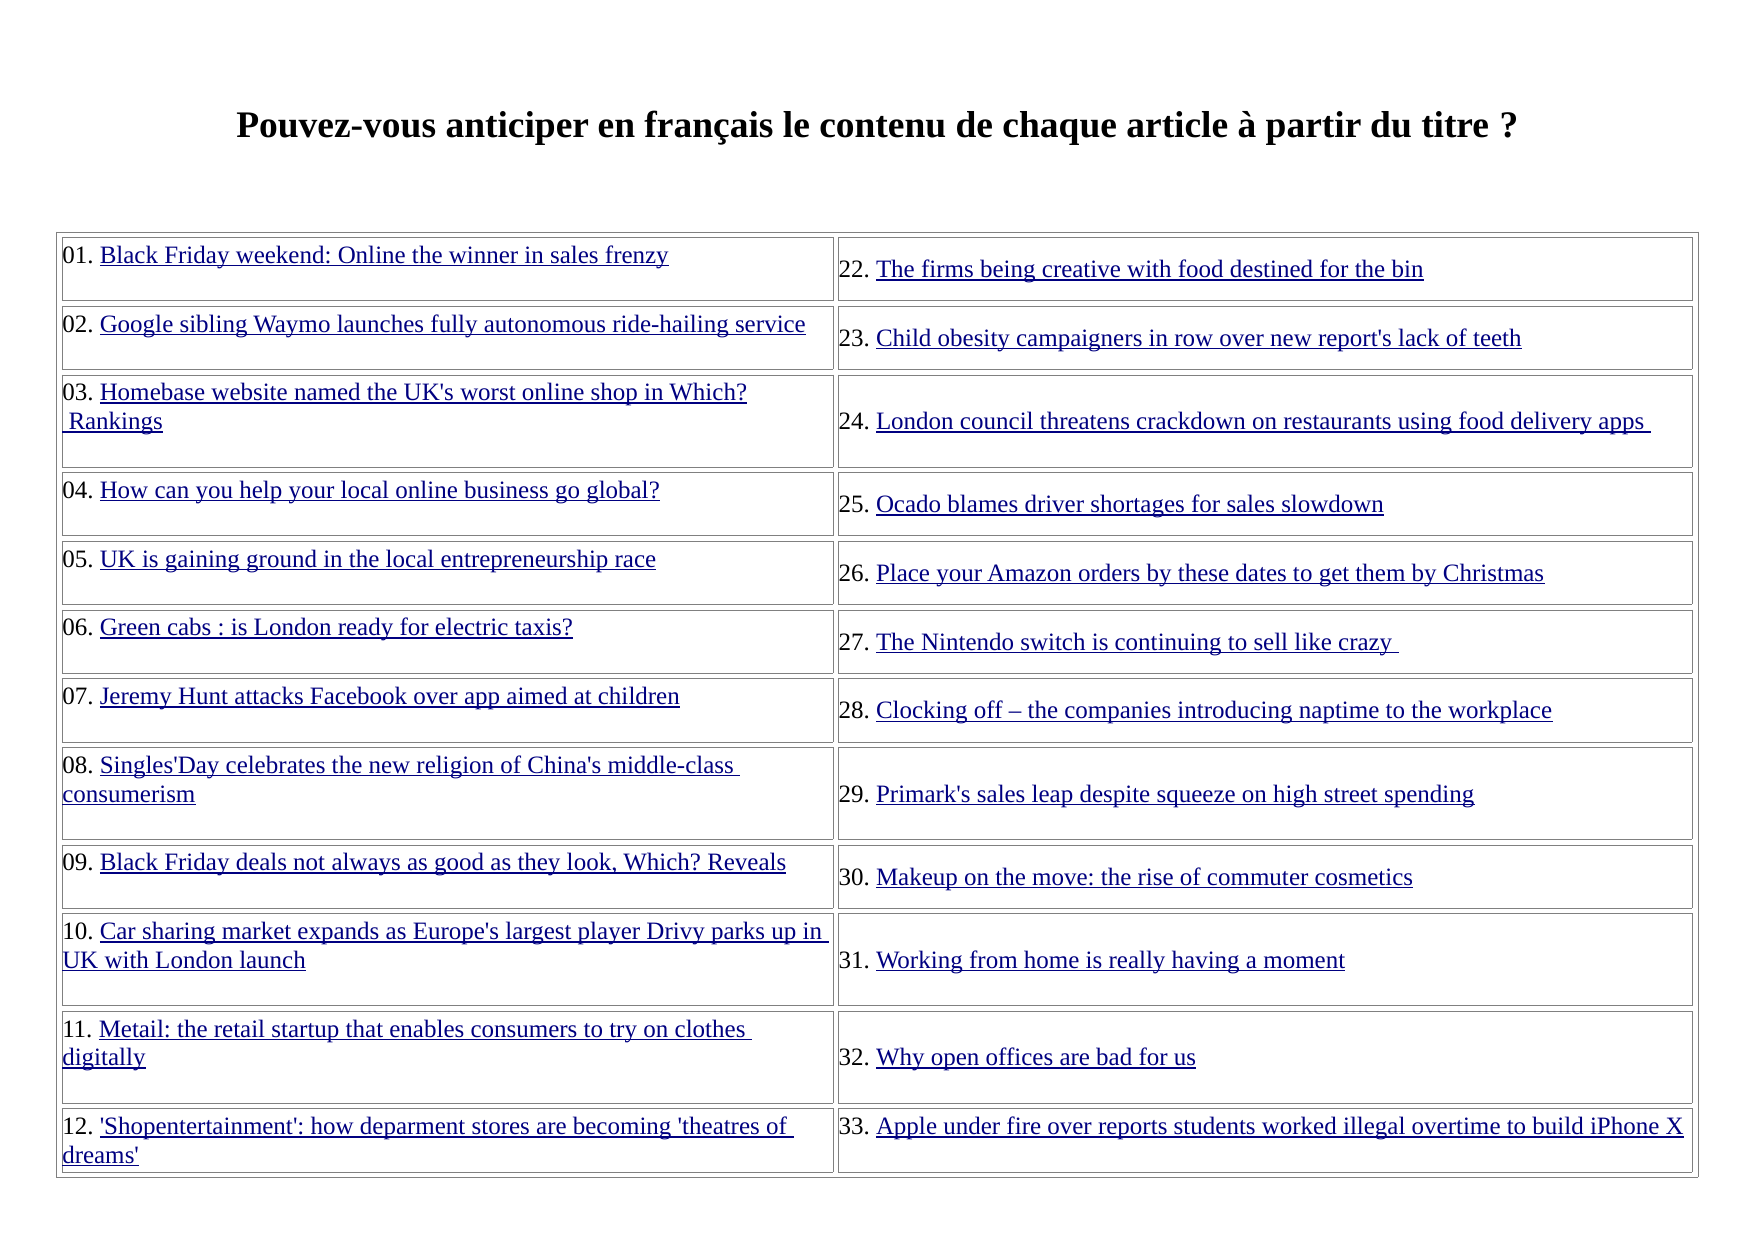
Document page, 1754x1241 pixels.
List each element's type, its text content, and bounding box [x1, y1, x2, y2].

table_cell 25. Ocado blames driver shortages for sales slowdown [835, 467, 1695, 535]
table_cell 12. 'Shopentertainment': how deparment stores are becoming 'theatres of dreams' [59, 1103, 835, 1172]
table_cell 05. UK is gaining ground in the local entrepreneurship race [59, 535, 835, 604]
table_cell 09. Black Friday deals not always as good as they look, Which? Reveals [59, 839, 835, 908]
table_cell 23. Child obesity campaigners in row over new report's lack of teeth [835, 300, 1695, 369]
table_cell 04. How can you help your local online business go global? [59, 467, 835, 535]
table_cell 10. Car sharing market expands as Europe's largest player Drivy parks up in UK with London launch [59, 908, 835, 1005]
table_cell 31. Working from home is really having a moment [835, 908, 1695, 1005]
table_cell 33. Apple under fire over reports students worked illegal overtime to build iPhone X [835, 1103, 1695, 1172]
table_cell 30. Makeup on the move: the rise of commuter cosmetics [835, 839, 1695, 908]
table_cell 29. Primark's sales leap despite squeeze on high street spending [835, 742, 1695, 839]
table_cell 11. Metail: the retail startup that enables consumers to try on clothes digitally [59, 1005, 835, 1103]
table_cell 24. London council threatens crackdown on restaurants using food delivery apps [835, 369, 1695, 467]
table_cell 26. Place your Amazon orders by these dates to get them by Christmas [835, 535, 1695, 604]
table_cell 28. Clocking off – the companies introducing naptime to the workplace [835, 673, 1695, 742]
table_cell 27. The Nintendo switch is continuing to sell like crazy [835, 604, 1695, 673]
table_cell 06. Green cabs : is London ready for electric taxis? [59, 604, 835, 673]
text Pouvez-vous anticiper en français le contenu de chaque article à partir du titre ? [59, 102, 1695, 145]
table_cell 03. Homebase website named the UK's worst online shop in Which? Rankings [59, 369, 835, 467]
table_cell 02. Google sibling Waymo launches fully autonomous ride-hailing service [59, 300, 835, 369]
table_cell 07. Jeremy Hunt attacks Facebook over app aimed at children [59, 673, 835, 742]
table_cell 08. Singles'Day celebrates the new religion of China's middle-class consumerism [59, 742, 835, 839]
table_cell 32. Why open offices are bad for us [835, 1005, 1695, 1103]
table_header 22. The firms being creative with food destined for the bin [835, 233, 1695, 300]
table_header 01. Black Friday weekend: Online the winner in sales frenzy [59, 233, 835, 300]
